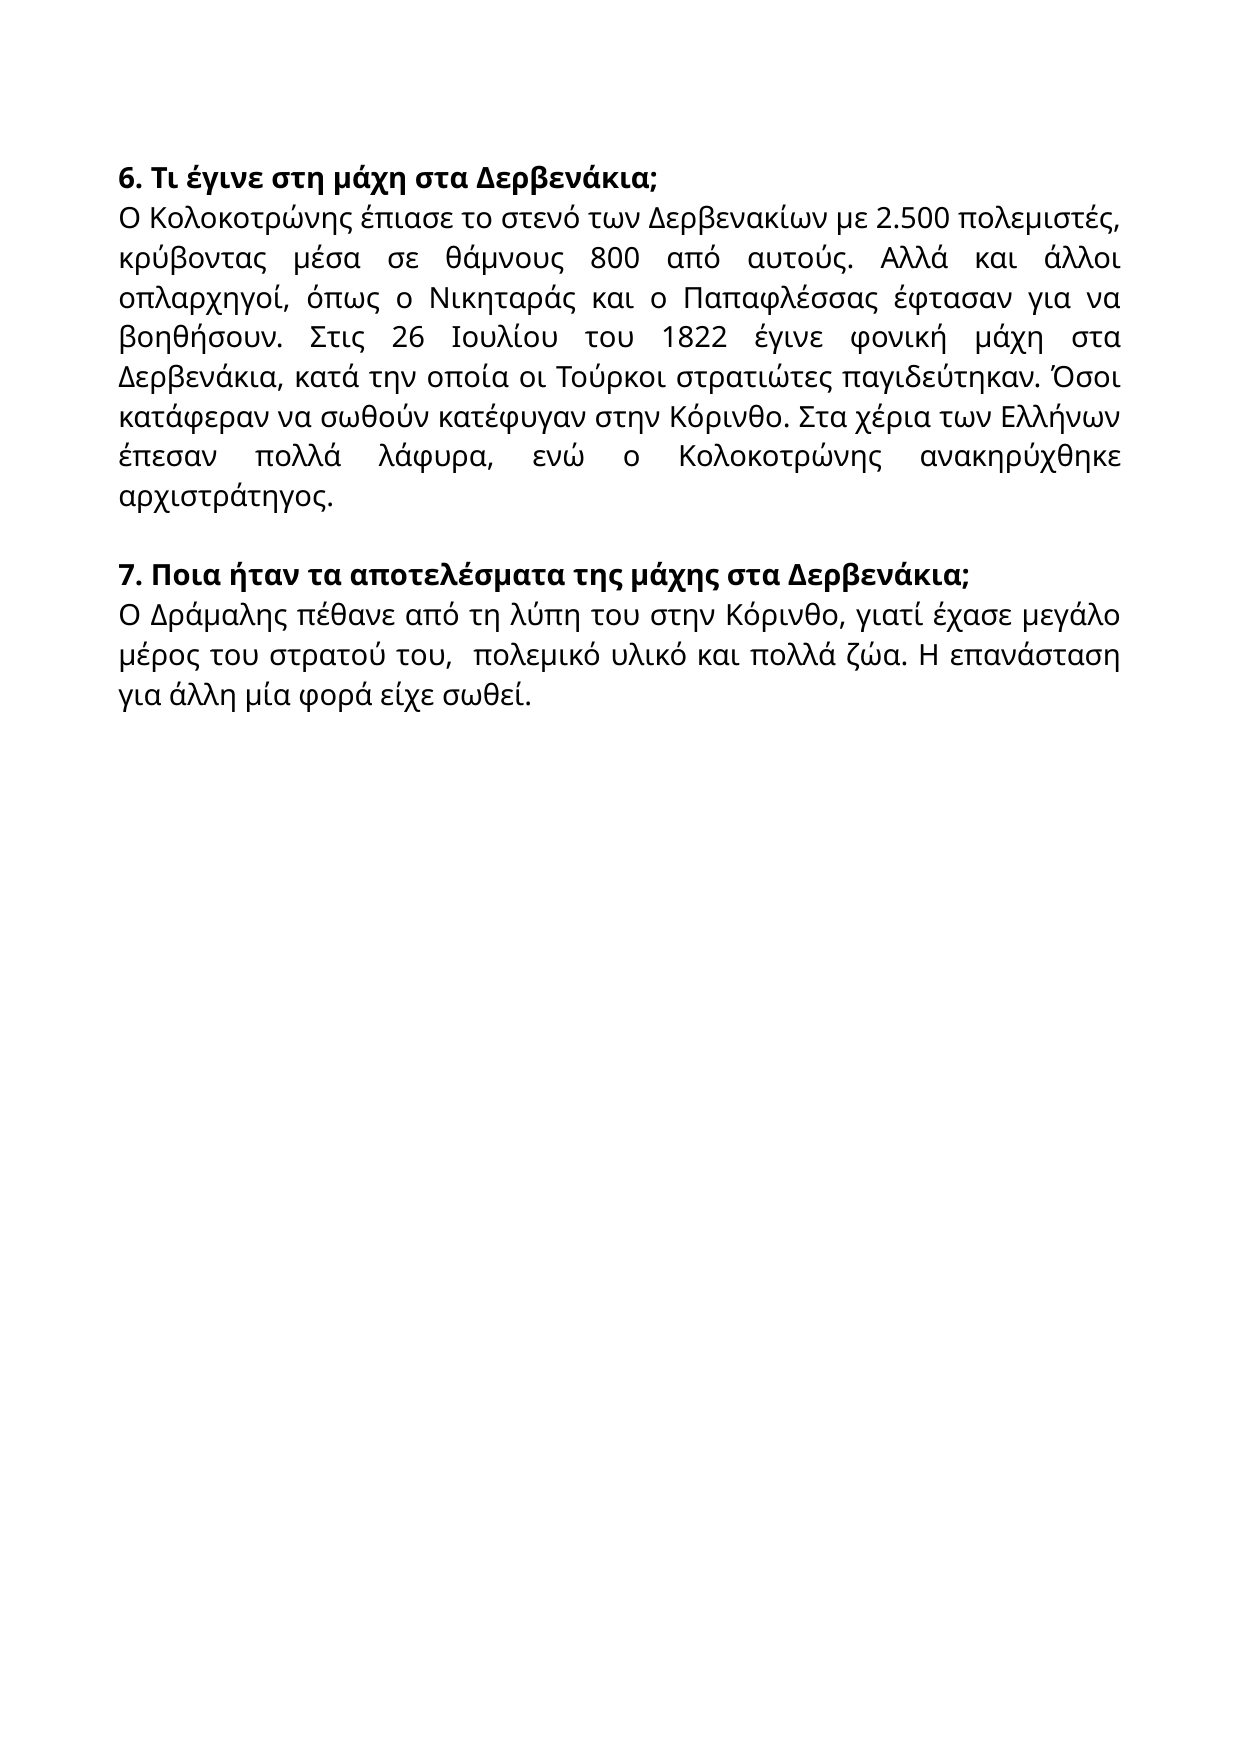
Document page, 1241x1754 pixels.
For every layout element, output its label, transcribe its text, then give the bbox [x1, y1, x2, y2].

text Ο Κολοκοτρώνης έπιασε το στενό των Δερβενακίων με 2.500 πολεμιστές, κρύβοντας μέσα σε θάμνους 800 από αυτούς. Αλλά και άλλοι οπλαρχηγοί, όπως ο Νικηταράς και ο Παπαφλέσσας έφτασαν για να βοηθήσουν. Στις 26 Ιουλίου του 1822 έγινε φονική μάχη στα Δερβενάκια, κατά την οποία οι Τούρκοι στρατιώτες παγιδεύτηκαν. Όσοι κατάφεραν να σωθούν κατέφυγαν στην Κόρινθο. Στα χέρια των Ελλήνων έπεσαν πολλά λάφυρα, ενώ ο Κολοκοτρώνης ανακηρύχθηκε αρχιστράτηγος. [118, 197, 1122, 515]
text 6. Τι έγινε στη μάχη στα Δερβενάκια; [118, 158, 1122, 197]
text Ο Δράμαλης πέθανε από τη λύπη του στην Κόρινθο, γιατί έχασε μεγάλο μέρος του στρατού του, πολεμικό υλικό και πολλά ζώα. Η επανάσταση για άλλη μία φορά είχε σωθεί. [118, 594, 1122, 713]
text 7. Ποια ήταν τα αποτελέσματα της μάχης στα Δερβενάκια; [118, 555, 1122, 594]
